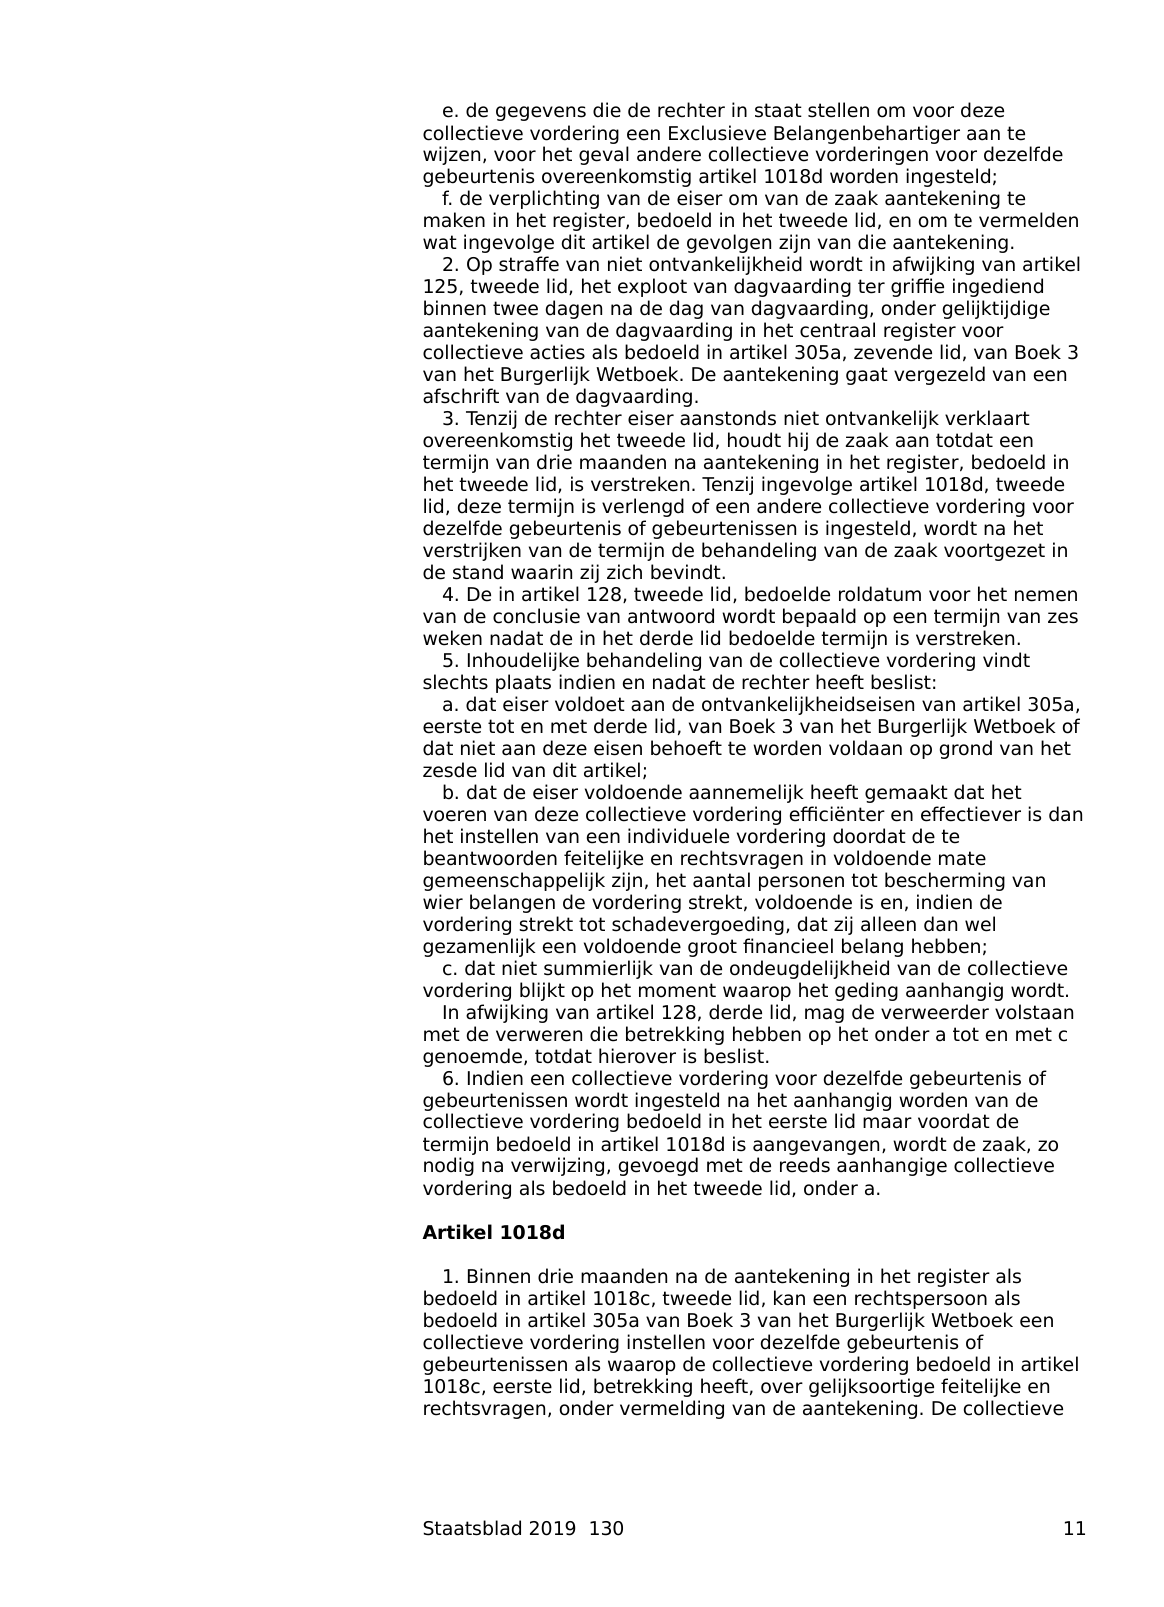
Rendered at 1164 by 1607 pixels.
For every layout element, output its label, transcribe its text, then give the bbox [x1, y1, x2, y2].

text 2. Op straffe van niet ontvankelijkheid wordt in afwijking van artikel 125, tweede lid, het exploot van dagvaarding ter griffie ingediend binnen twee dagen na de dag van dagvaarding, onder gelijktijdige aantekening van de dagvaarding in het centraal register voor collectieve acties als bedoeld in artikel 305a, zevende lid, van Boek 3 van het Burgerlijk Wetboek. De aantekening gaat vergezeld van een afschrift van de dagvaarding. [422, 254, 1087, 408]
text 6. Indien een collectieve vordering voor dezelfde gebeurtenis of gebeurtenissen wordt ingesteld na het aanhangig worden van de collectieve vordering bedoeld in het eerste lid maar voordat de termijn bedoeld in artikel 1018d is aangevangen, wordt de zaak, zo nodig na verwijzing, gevoegd met de reeds aanhangige collectieve vordering als bedoeld in het tweede lid, onder a. [422, 1067, 1087, 1199]
text In afwijking van artikel 128, derde lid, mag de verweerder volstaan met de verweren die betrekking hebben op het onder a tot en met c genoemde, totdat hierover is beslist. [422, 1002, 1087, 1067]
text 1. Binnen drie maanden na de aantekening in het register als bedoeld in artikel 1018c, tweede lid, kan een rechtspersoon als bedoeld in artikel 305a van Boek 3 van het Burgerlijk Wetboek een collectieve vordering instellen voor dezelfde gebeurtenis of gebeurtenissen als waarop de collectieve vordering bedoeld in artikel 1018c, eerste lid, betrekking heeft, over gelijksoortige feitelijke en rechtsvragen, onder vermelding van de aantekening. De collectieve [422, 1266, 1087, 1419]
text f. de verplichting van de eiser om van de zaak aantekening te maken in het register, bedoeld in het tweede lid, en om te vermelden wat ingevolge dit artikel de gevolgen zijn van die aantekening. [422, 188, 1087, 254]
text e. de gegevens die de rechter in staat stellen om voor deze collectieve vordering een Exclusieve Belangenbehartiger aan te wijzen, voor het geval andere collectieve vorderingen voor dezelfde gebeurtenis overeenkomstig artikel 1018d worden ingesteld; [422, 100, 1087, 188]
text 4. De in artikel 128, tweede lid, bedoelde roldatum voor het nemen van de conclusie van antwoord wordt bepaald op een termijn van zes weken nadat de in het derde lid bedoelde termijn is verstreken. [422, 584, 1087, 650]
subtitle Artikel 1018d [422, 1222, 1087, 1243]
text 3. Tenzij de rechter eiser aanstonds niet ontvankelijk verklaart overeenkomstig het tweede lid, houdt hij de zaak aan totdat een termijn van drie maanden na aantekening in het register, bedoeld in het tweede lid, is verstreken. Tenzij ingevolge artikel 1018d, tweede lid, deze termijn is verlengd of een andere collectieve vordering voor dezelfde gebeurtenis of gebeurtenissen is ingesteld, wordt na het verstrijken van de termijn de behandeling van de zaak voortgezet in de stand waarin zij zich bevindt. [422, 408, 1087, 584]
text b. dat de eiser voldoende aannemelijk heeft gemaakt dat het voeren van deze collectieve vordering efficiënter en effectiever is dan het instellen van een individuele vordering doordat de te beantwoorden feitelijke en rechtsvragen in voldoende mate gemeenschappelijk zijn, het aantal personen tot bescherming van wier belangen de vordering strekt, voldoende is en, indien de vordering strekt tot schadevergoeding, dat zij alleen dan wel gezamenlijk een voldoende groot financieel belang hebben; [422, 782, 1087, 958]
text 5. Inhoudelijke behandeling van de collectieve vordering vindt slechts plaats indien en nadat de rechter heeft beslist: [422, 650, 1087, 694]
text a. dat eiser voldoet aan de ontvankelijkheidseisen van artikel 305a, eerste tot en met derde lid, van Boek 3 van het Burgerlijk Wetboek of dat niet aan deze eisen behoeft te worden voldaan op grond van het zesde lid van dit artikel; [422, 694, 1087, 782]
text c. dat niet summierlijk van de ondeugdelijkheid van de collectieve vordering blijkt op het moment waarop het geding aanhangig wordt. [422, 958, 1087, 1002]
